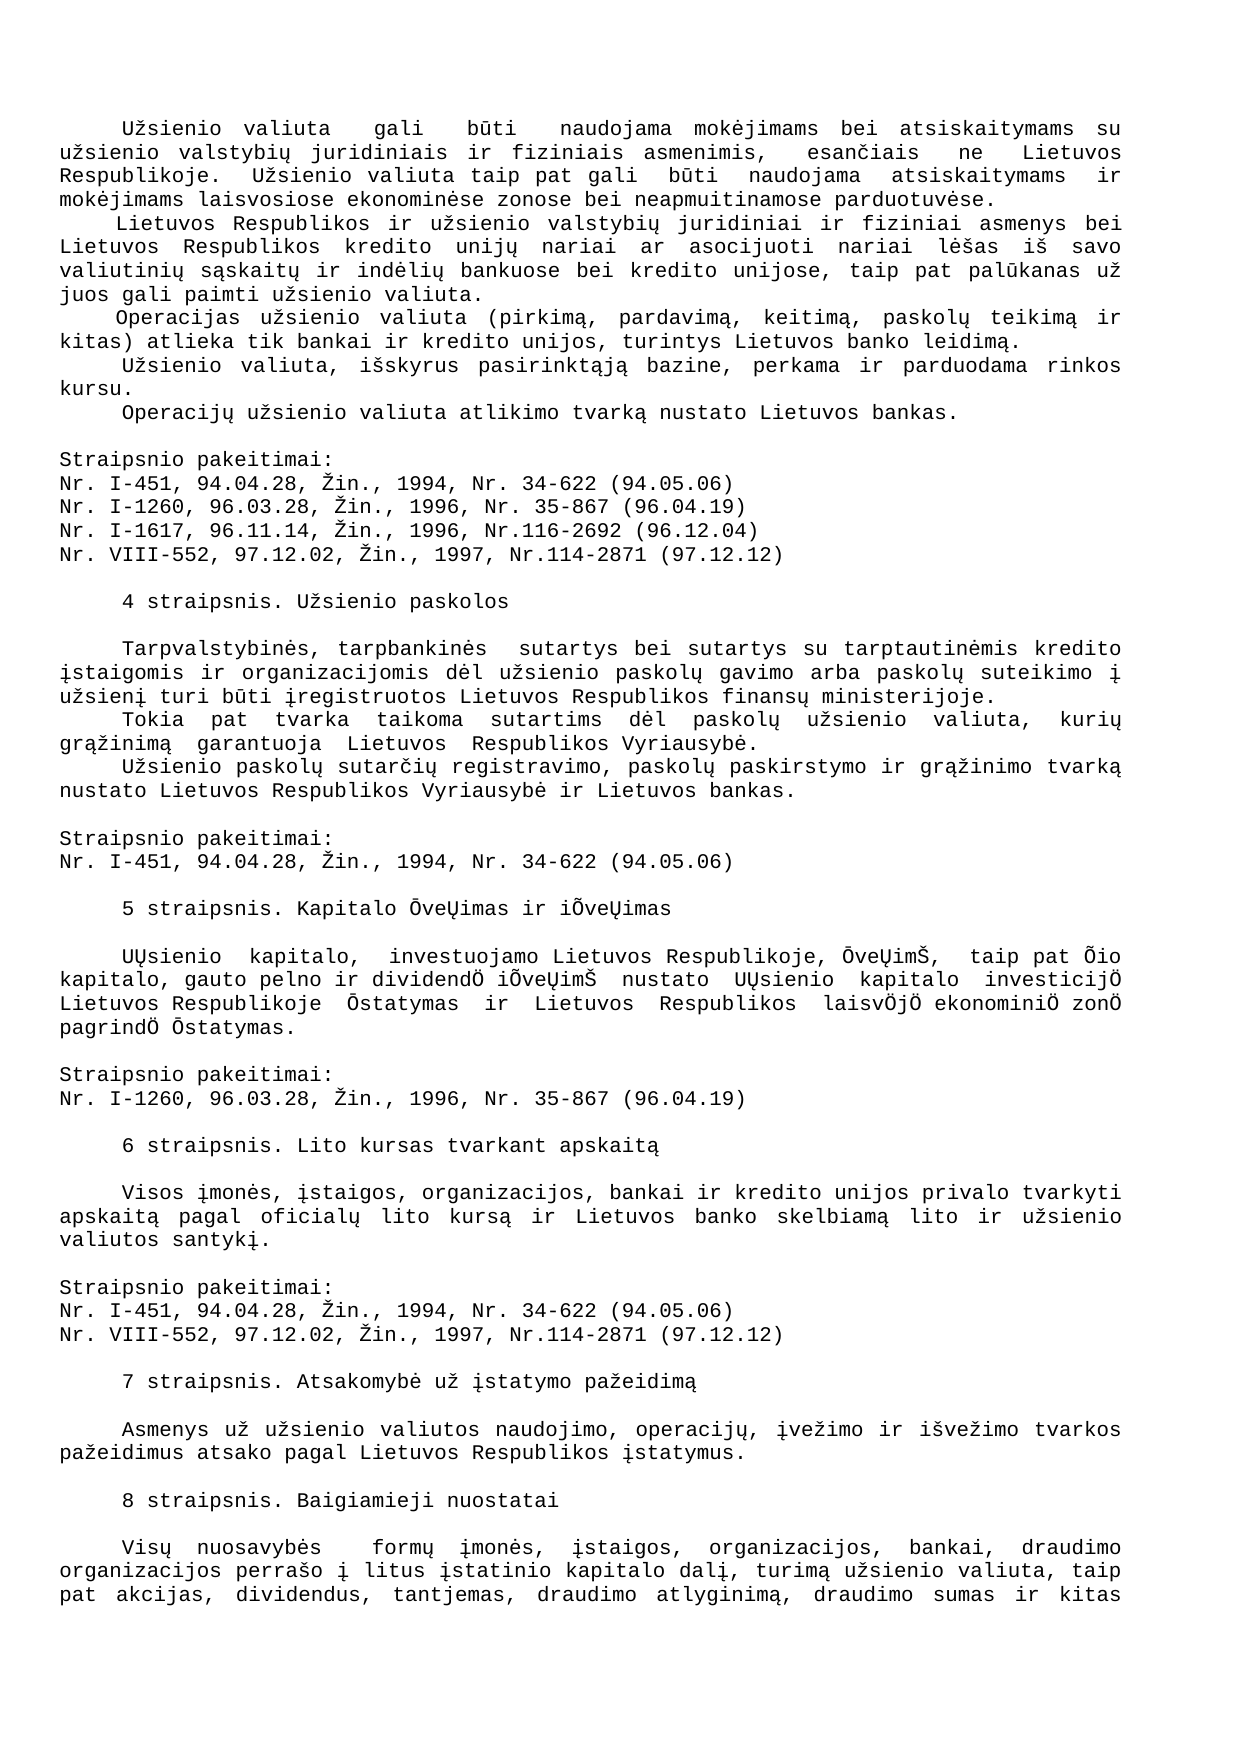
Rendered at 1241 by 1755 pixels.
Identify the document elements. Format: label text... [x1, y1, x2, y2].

text Straipsnio pakeitimai: [59, 1277, 1122, 1300]
text Nr. I-1260, 96.03.28, Žin., 1996, Nr. 35-867 (96.04.19) [59, 496, 1122, 520]
text Asmenys už užsienio valiutos naudojimo, operacijų, įvežimo ir išvežimo tvarkos pažeidimus atsako pagal Lietuvos Respublikos įstatymus. [59, 1419, 1122, 1466]
text Tokia pat tvarka taikoma sutartims dėl paskolų užsienio valiuta, kurių grąžinimą garantuoja Lietuvos Respublikos Vyriausybė. [59, 709, 1122, 757]
text Visų nuosavybės formų įmonės, įstaigos, organizacijos, bankai, draudimo organizacijos perrašo į litus įstatinio kapitalo dalį, turimą užsienio valiuta, taip pat akcijas, dividendus, tantjemas, draudimo atlyginimą, draudimo sumas ir kitas [59, 1537, 1122, 1608]
text Operacijų užsienio valiuta atlikimo tvarką nustato Lietuvos bankas. [59, 402, 1122, 426]
text Užsienio valiuta gali būti naudojama mokėjimams bei atsiskaitymams su užsienio valstybių juridiniais ir fiziniais asmenimis, esančiais ne Lietuvos Respublikoje. Užsienio valiuta taip pat gali būti naudojama atsiskaitymams ir mokėjimams laisvosiose ekonominėse zonose bei neapmuitinamose parduotuvėse. [59, 118, 1122, 213]
text Nr. I-1617, 96.11.14, Žin., 1996, Nr.116-2692 (96.12.04) [59, 520, 1122, 544]
text Užsienio paskolų sutarčių registravimo, paskolų paskirstymo ir grąžinimo tvarką nustato Lietuvos Respublikos Vyriausybė ir Lietuvos bankas. [59, 757, 1122, 804]
text Užsienio valiuta, išskyrus pasirinktąją bazine, perkama ir parduodama rinkos kursu. [59, 354, 1122, 402]
text Straipsnio pakeitimai: [59, 1064, 1122, 1088]
text 4 straipsnis. Užsienio paskolos [59, 591, 1122, 615]
text Tarpvalstybinės, tarpbankinės sutartys bei sutartys su tarptautinėmis kredito įstaigomis ir organizacijomis dėl užsienio paskolų gavimo arba paskolų suteikimo į užsienį turi būti įregistruotos Lietuvos Respublikos finansų ministerijoje. [59, 638, 1122, 709]
text Nr. I-1260, 96.03.28, Žin., 1996, Nr. 35-867 (96.04.19) [59, 1088, 1122, 1111]
text Nr. VIII-552, 97.12.02, Žin., 1997, Nr.114-2871 (97.12.12) [59, 544, 1122, 567]
text 6 straipsnis. Lito kursas tvarkant apskaitą [59, 1135, 1122, 1158]
text Straipsnio pakeitimai: [59, 449, 1122, 473]
text Visos įmonės, įstaigos, organizacijos, bankai ir kredito unijos privalo tvarkyti apskaitą pagal oficialų lito kursą ir Lietuvos banko skelbiamą lito ir užsienio valiutos santykį. [59, 1182, 1122, 1253]
text UŲsienio kapitalo, investuojamo Lietuvos Respublikoje, ŌveŲimŠ, taip pat Õio kapitalo, gauto pelno ir dividendÖ iÕveŲimŠ nustato UŲsienio kapitalo investicijÖ Lietuvos Respublikoje Ōstatymas ir Lietuvos Respublikos laisvÖjÖ ekonominiÖ zonÖ pagrindÖ Ōstatymas. [59, 946, 1122, 1040]
text Nr. VIII-552, 97.12.02, Žin., 1997, Nr.114-2871 (97.12.12) [59, 1324, 1122, 1348]
text Straipsnio pakeitimai: [59, 827, 1122, 851]
text 5 straipsnis. Kapitalo ŌveŲimas ir iÕveŲimas [59, 898, 1122, 922]
text Operacijas užsienio valiuta (pirkimą, pardavimą, keitimą, paskolų teikimą ir kitas) atlieka tik bankai ir kredito unijos, turintys Lietuvos banko leidimą. [59, 307, 1122, 354]
text 7 straipsnis. Atsakomybė už įstatymo pažeidimą [59, 1371, 1122, 1395]
text 8 straipsnis. Baigiamieji nuostatai [59, 1489, 1122, 1513]
text Nr. I-451, 94.04.28, Žin., 1994, Nr. 34-622 (94.05.06) [59, 851, 1122, 875]
text Nr. I-451, 94.04.28, Žin., 1994, Nr. 34-622 (94.05.06) [59, 1300, 1122, 1324]
text Lietuvos Respublikos ir užsienio valstybių juridiniai ir fiziniai asmenys bei Lietuvos Respublikos kredito unijų nariai ar asocijuoti nariai lėšas iš savo valiutinių sąskaitų ir indėlių bankuose bei kredito unijose, taip pat palūkanas už juos gali paimti užsienio valiuta. [59, 213, 1122, 307]
text Nr. I-451, 94.04.28, Žin., 1994, Nr. 34-622 (94.05.06) [59, 473, 1122, 496]
